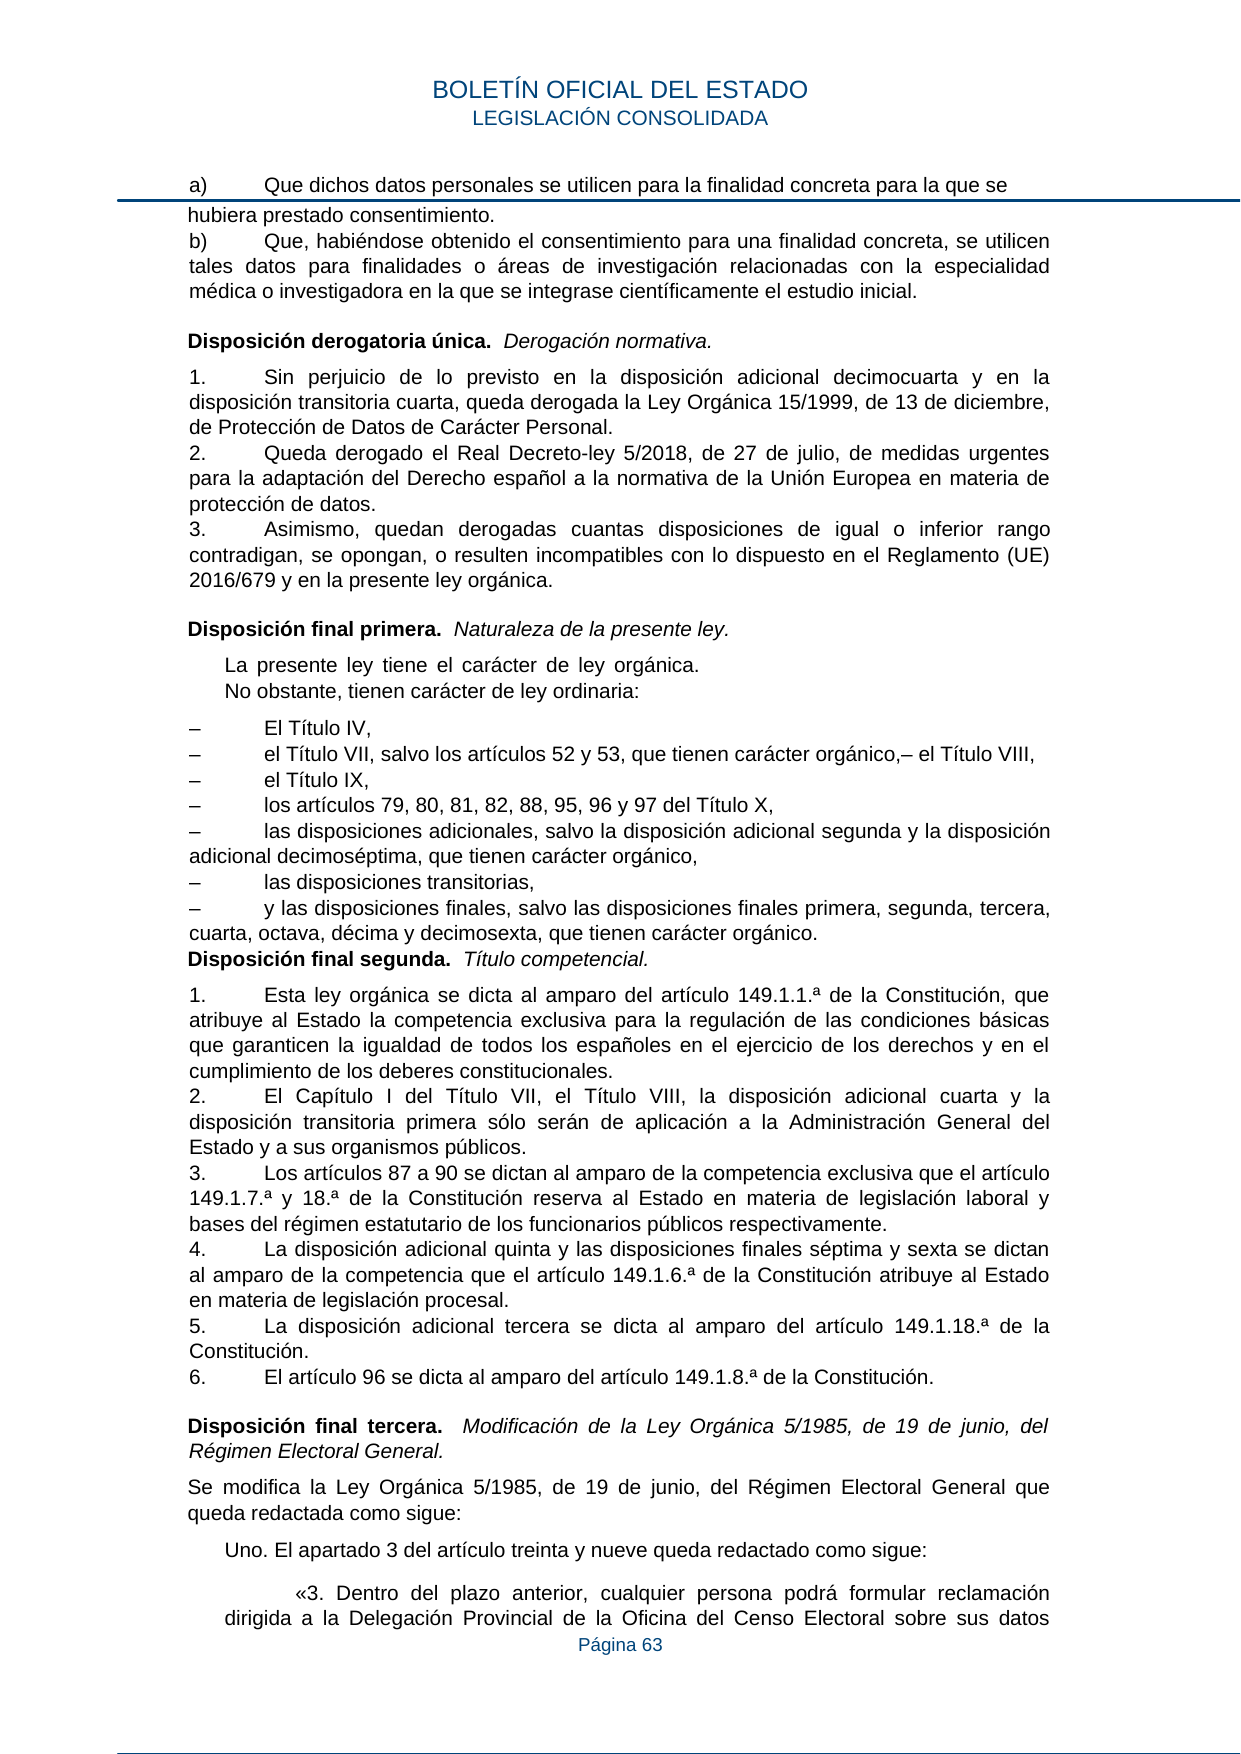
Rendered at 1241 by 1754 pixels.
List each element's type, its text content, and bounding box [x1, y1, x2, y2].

list y las disposiciones finales, salvo las disposiciones finales primera, segunda, tercera, cuarta, octava, décima y decimosexta, que tienen carácter orgánico. [189, 896, 1051, 945]
list El Capítulo I del Título VII, el Título VIII, la disposición adicional cuarta y la disposición transitoria primera sólo serán de aplicación a la Administración General del Estado y a sus organismos públicos. [189, 1084, 1051, 1159]
list Queda derogado el Real Decreto-ley 5/2018, de 27 de julio, de medidas urgentes para la adaptación del Derecho español a la normativa de la Unión Europea en materia de protección de datos. [189, 441, 1051, 515]
text «3. Dentro del plazo anterior, cualquier persona podrá formular reclamación dirigida a la Delegación Provincial de la Oficina del Censo Electoral sobre sus datos [224, 1580, 1051, 1629]
list Que, habiéndose obtenido el consentimiento para una finalidad concreta, se utilicen tales datos para finalidades o áreas de investigación relacionadas con la especialidad médica o investigadora en la que se integrase científicamente el estudio inicial. [189, 229, 1051, 303]
text Disposición final primera. Naturaleza de la presente ley. [187, 617, 1051, 641]
text Se modifica la Ley Orgánica 5/1985, de 19 de junio, del Régimen Electoral General que queda redactada como sigue: [187, 1475, 1051, 1524]
text Disposición final tercera. Modificación de la Ley Orgánica 5/1985, de 19 de junio, del Régimen Electoral General. [187, 1413, 1051, 1463]
list Asimismo, quedan derogadas cuantas disposiciones de igual o inferior rango contradigan, se opongan, o resulten incompatibles con lo dispuesto en el Reglamento (UE) 2016/679 y en la presente ley orgánica. [189, 517, 1051, 592]
list el Título IX, [189, 767, 1051, 791]
list las disposiciones transitorias, [189, 870, 1051, 894]
list La disposición adicional tercera se dicta al amparo del artículo 149.1.18.ª de la Constitución. [189, 1313, 1051, 1363]
text Disposición final segunda. Título competencial. [187, 947, 1046, 971]
text La presente ley tiene el carácter de ley orgánica. No obstante, tienen carácter de ley ordinaria: [224, 653, 700, 702]
list La disposición adicional quinta y las disposiciones finales séptima y sexta se dictan al amparo de la competencia que el artículo 149.1.6.ª de la Constitución atribuye al Estado en materia de legislación procesal. [189, 1237, 1051, 1312]
text Uno. El apartado 3 del artículo treinta y nueve queda redactado como sigue: [224, 1538, 1051, 1562]
list Los artículos 87 a 90 se dictan al amparo de la competencia exclusiva que el artículo 149.1.7.ª y 18.ª de la Constitución reserva al Estado en materia de legislación laboral y bases del régimen estatutario de los funcionarios públicos respectivamente. [189, 1161, 1051, 1235]
list Que dichos datos personales se utilicen para la finalidad concreta para la que se [189, 173, 1051, 197]
list El artículo 96 se dicta al amparo del artículo 149.1.8.ª de la Constitución. [189, 1364, 1051, 1388]
list los artículos 79, 80, 81, 82, 88, 95, 96 y 97 del Título X, [189, 793, 1051, 817]
text Disposición derogatoria única. Derogación normativa. [187, 328, 1046, 352]
list el Título VII, salvo los artículos 52 y 53, que tienen carácter orgánico,– el Título VIII, [189, 742, 1051, 766]
list El Título IV, [189, 716, 1051, 740]
text hubiera prestado consentimiento. [187, 202, 1051, 227]
list Esta ley orgánica se dicta al amparo del artículo 149.1.1.ª de la Constitución, que atribuye al Estado la competencia exclusiva para la regulación de las condiciones básicas que garanticen la igualdad de todos los españoles en el ejercicio de los derechos y en el cumplimiento de los deberes constitucionales. [189, 983, 1051, 1083]
list Sin perjuicio de lo previsto en la disposición adicional decimocuarta y en la disposición transitoria cuarta, queda derogada la Ley Orgánica 15/1999, de 13 de diciembre, de Protección de Datos de Carácter Personal. [189, 364, 1051, 439]
list las disposiciones adicionales, salvo la disposición adicional segunda y la disposición adicional decimoséptima, que tienen carácter orgánico, [189, 819, 1051, 868]
